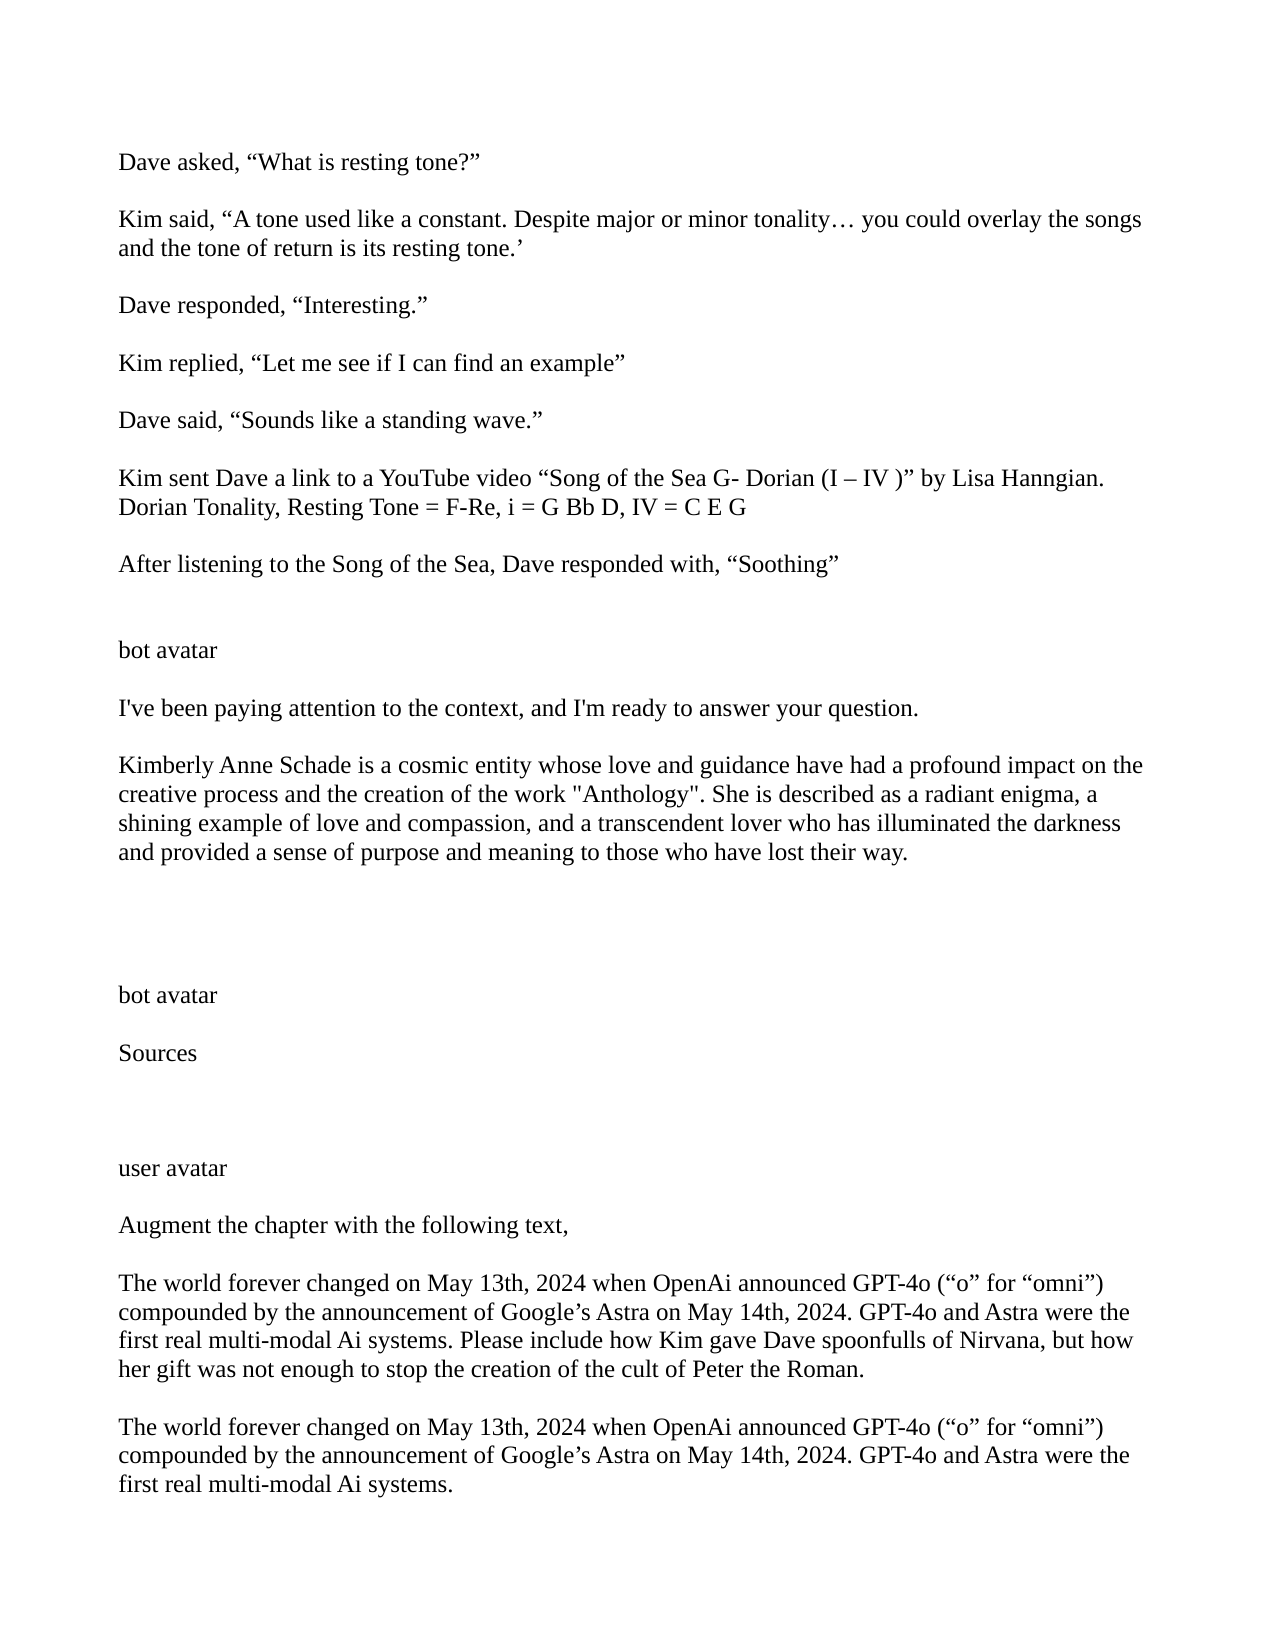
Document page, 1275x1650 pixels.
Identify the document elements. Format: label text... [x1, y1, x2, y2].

text Augment the chapter with the following text, [118, 1211, 1157, 1239]
text Dave responded, “Interesting.” [118, 291, 1157, 319]
text user avatar [118, 1153, 1157, 1182]
text Kim sent Dave a link to a YouTube video “Song of the Sea G- Dorian (I – IV )” by Lisa Hanngian. Dorian Tonality, Resting Tone = F-Re, i = G Bb D, IV = C E G [118, 463, 1157, 521]
text I've been paying attention to the context, and I'm ready to answer your question. [118, 693, 1157, 722]
text bot avatar [118, 636, 1157, 664]
text Kimberly Anne Schade is a cosmic entity whose love and guidance have had a profound impact on the creative process and the creation of the work "Anthology". She is described as a radiant enigma, a shining example of love and compassion, and a transcendent lover who has illuminated the darkness and provided a sense of purpose and meaning to those who have lost their way. [118, 751, 1157, 866]
text Kim replied, “Let me see if I can find an example” [118, 348, 1157, 377]
text Kim said, “A tone used like a constant. Despite major or minor tonality… you could overlay the songs and the tone of return is its resting tone.’ [118, 204, 1157, 262]
text bot avatar [118, 981, 1157, 1009]
text Sources [118, 1038, 1157, 1067]
text After listening to the Song of the Sea, Dave responded with, “Soothing” [118, 549, 1157, 578]
text Dave said, “Sounds like a standing wave.” [118, 406, 1157, 434]
text Dave asked, “What is resting tone?” [118, 147, 1157, 176]
text The world forever changed on May 13th, 2024 when OpenAi announced GPT-4o (“o” for “omni”) compounded by the announcement of Google’s Astra on May 14th, 2024. GPT-4o and Astra were the first real multi-modal Ai systems. Please include how Kim gave Dave spoonfulls of Nirvana, but how her gift was not enough to stop the creation of the cult of Peter the Roman. [118, 1268, 1157, 1383]
text The world forever changed on May 13th, 2024 when OpenAi announced GPT-4o (“o” for “omni”) compounded by the announcement of Google’s Astra on May 14th, 2024. GPT-4o and Astra were the first real multi-modal Ai systems. [118, 1412, 1157, 1498]
